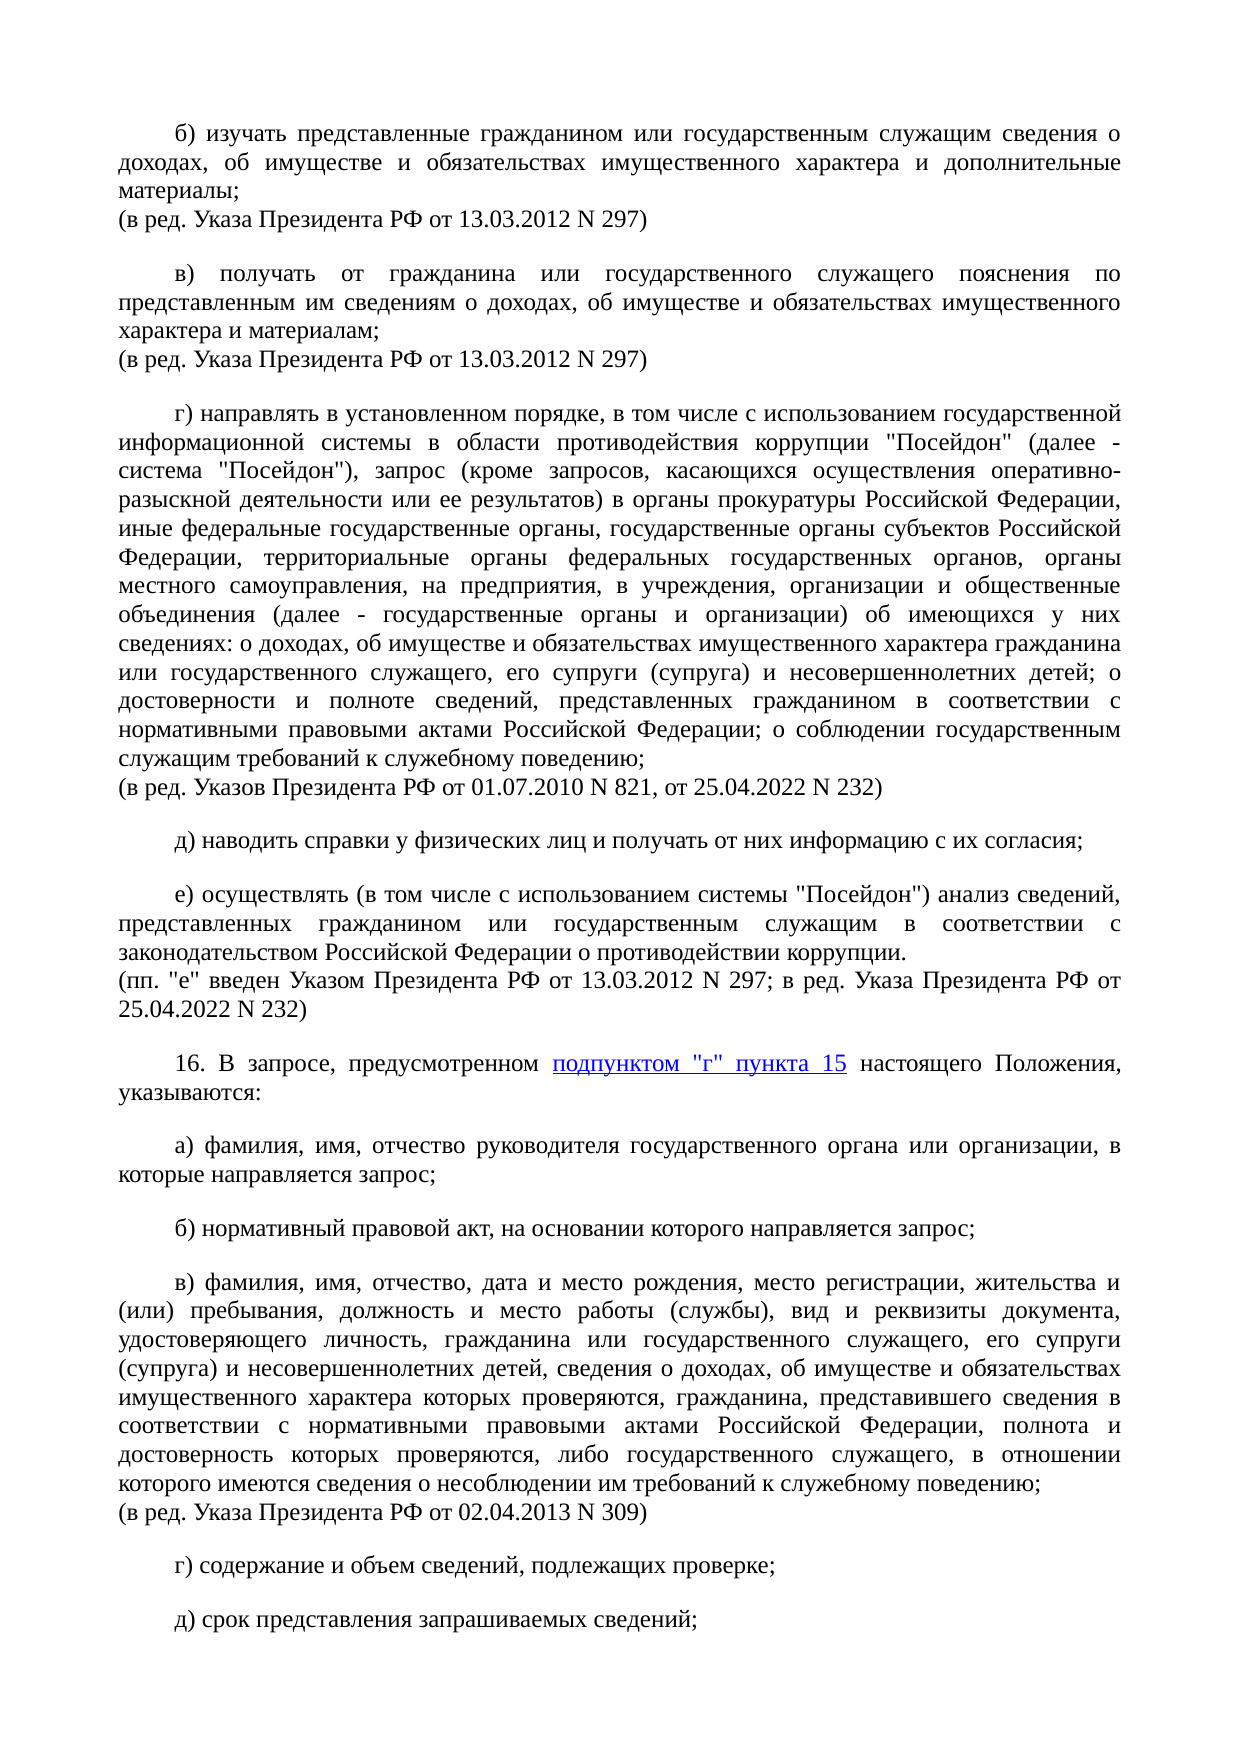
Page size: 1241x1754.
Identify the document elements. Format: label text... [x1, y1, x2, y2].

text в) фамилия, имя, отчество, дата и место рождения, место регистрации, жительства и (или) пребывания, должность и место работы (службы), вид и реквизиты документа, удостоверяющего личность, гражданина или государственного служащего, его супруги (супруга) и несовершеннолетних детей, сведения о доходах, об имуществе и обязательствах имущественного характера которых проверяются, гражданина, представившего сведения в соответствии с нормативными правовыми актами Российской Федерации, полнота и достоверность которых проверяются, либо государственного служащего, в отношении которого имеются сведения о несоблюдении им требований к служебному поведению; [118, 1267, 1122, 1497]
text г) содержание и объем сведений, подлежащих проверке; [118, 1551, 1122, 1579]
text (в ред. Указа Президента РФ от 02.04.2013 N 309) [118, 1497, 1122, 1526]
text 16. В запросе, предусмотренном подпунктом "г" пункта 15 настоящего Положения, указываются: [118, 1048, 1122, 1106]
text б) нормативный правовой акт, на основании которого направляется запрос; [118, 1213, 1122, 1242]
text (в ред. Указа Президента РФ от 13.03.2012 N 297) [118, 344, 1122, 373]
text б) изучать представленные гражданином или государственным служащим сведения о доходах, об имуществе и обязательствах имущественного характера и дополнительные материалы; [118, 118, 1122, 204]
text г) направлять в установленном порядке, в том числе с использованием государственной информационной системы в области противодействия коррупции "Посейдон" (далее - система "Посейдон"), запрос (кроме запросов, касающихся осуществления оперативно-разыскной деятельности или ее результатов) в органы прокуратуры Российской Федерации, иные федеральные государственные органы, государственные органы субъектов Российской Федерации, территориальные органы федеральных государственных органов, органы местного самоуправления, на предприятия, в учреждения, организации и общественные объединения (далее - государственные органы и организации) об имеющихся у них сведениях: о доходах, об имуществе и обязательствах имущественного характера гражданина или государственного служащего, его супруги (супруга) и несовершеннолетних детей; о достоверности и полноте сведений, представленных гражданином в соответствии с нормативными правовыми актами Российской Федерации; о соблюдении государственным служащим требований к служебному поведению; [118, 398, 1122, 772]
text (пп. "е" введен Указом Президента РФ от 13.03.2012 N 297; в ред. Указа Президента РФ от 25.04.2022 N 232) [118, 966, 1122, 1023]
text в) получать от гражданина или государственного служащего пояснения по представленным им сведениям о доходах, об имуществе и обязательствах имущественного характера и материалам; [118, 258, 1122, 344]
text а) фамилия, имя, отчество руководителя государственного органа или организации, в которые направляется запрос; [118, 1131, 1122, 1188]
text (в ред. Указа Президента РФ от 13.03.2012 N 297) [118, 204, 1122, 233]
text д) наводить справки у физических лиц и получать от них информацию с их согласия; [118, 826, 1122, 854]
text (в ред. Указов Президента РФ от 01.07.2010 N 821, от 25.04.2022 N 232) [118, 772, 1122, 801]
text е) осуществлять (в том числе с использованием системы "Посейдон") анализ сведений, представленных гражданином или государственным служащим в соответствии с законодательством Российской Федерации о противодействии коррупции. [118, 879, 1122, 966]
text д) срок представления запрашиваемых сведений; [118, 1604, 1122, 1633]
